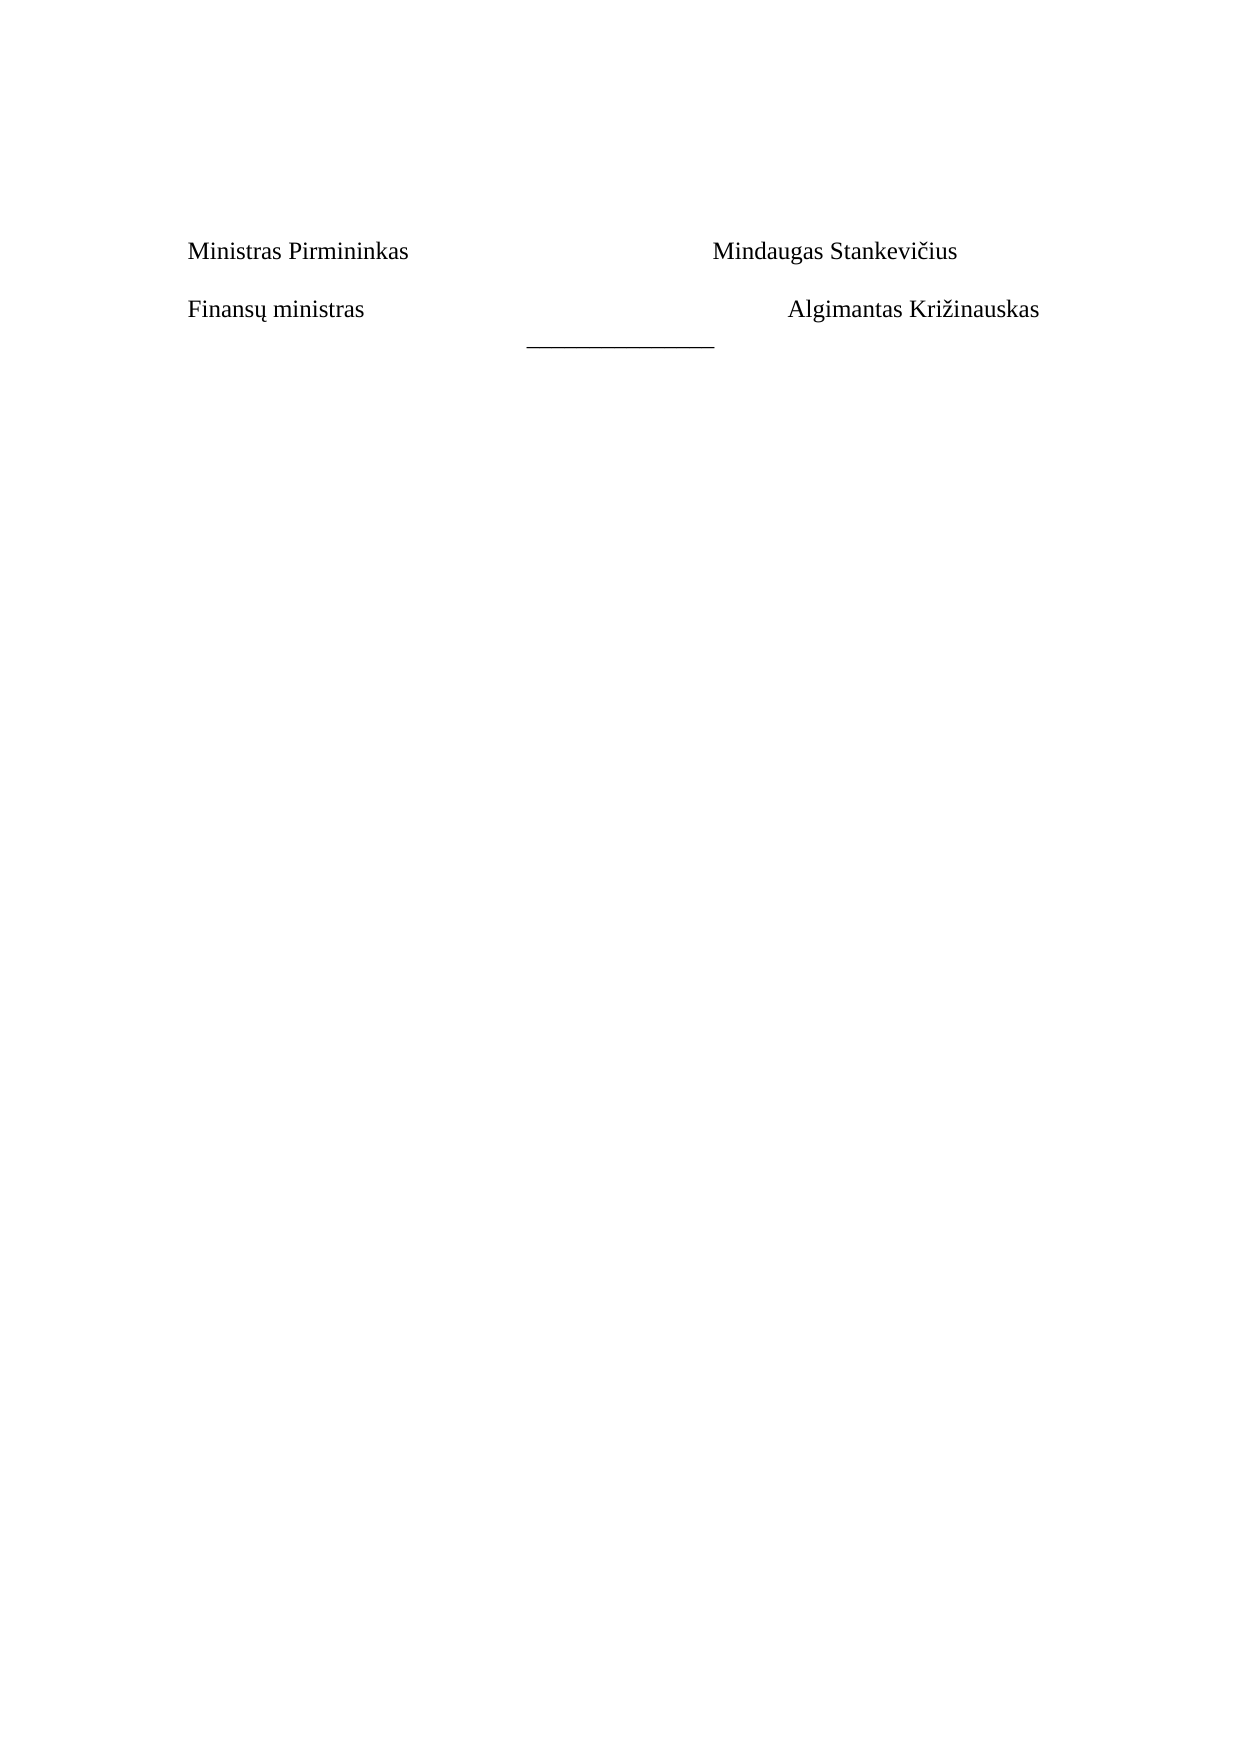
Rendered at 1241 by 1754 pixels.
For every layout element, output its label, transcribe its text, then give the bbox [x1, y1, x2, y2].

text Ministras Pirmininkas Mindaugas Stankevičius [187, 236, 1053, 265]
text Finansų ministras Algimantas Križinauskas [187, 294, 1053, 322]
text _______________ [187, 322, 1053, 351]
